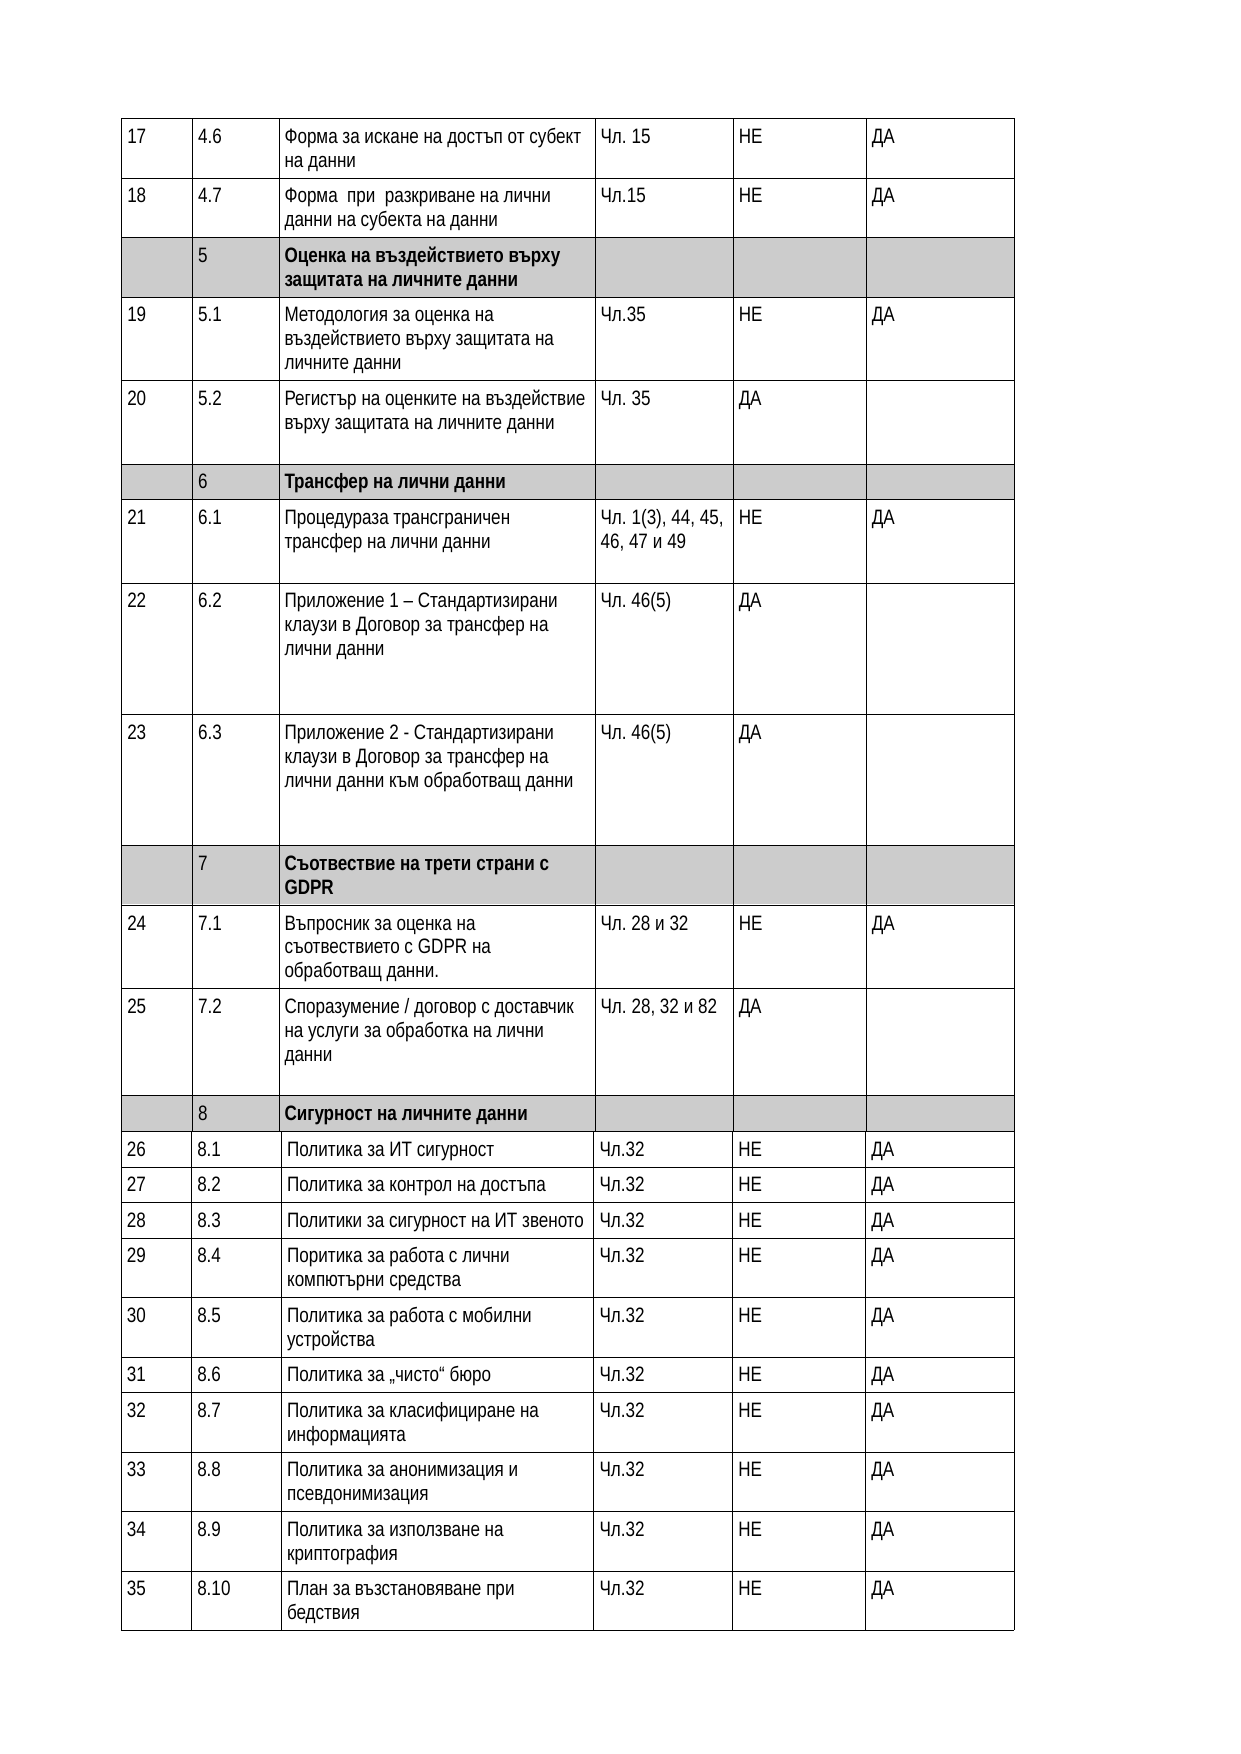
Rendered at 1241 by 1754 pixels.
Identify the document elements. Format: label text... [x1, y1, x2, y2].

table_cell [867, 584, 1014, 714]
table_cell 31 [122, 1358, 191, 1392]
table_cell Чл.32 [594, 1572, 732, 1630]
table_cell ДА [866, 1453, 1014, 1511]
table_cell Споразумение / договор с доставчик на услуги за обработка на лични данни [280, 989, 595, 1095]
table_cell [734, 238, 866, 297]
table_cell [596, 1096, 733, 1131]
table_cell 6.2 [193, 584, 279, 714]
table_cell Политика за класифициране на информацията [282, 1393, 593, 1452]
table_cell Методология за оценка на въздействието върху защитата на личните данни [280, 298, 595, 380]
table_cell Чл.32 [594, 1393, 732, 1452]
table_cell ДА [734, 715, 866, 845]
table_cell Чл.32 [594, 1203, 732, 1238]
table_cell Чл.32 [594, 1168, 732, 1202]
table_cell [867, 381, 1014, 463]
table_cell 7 [193, 846, 279, 904]
table_cell 4.7 [193, 179, 279, 237]
table_cell НЕ [733, 1239, 865, 1297]
table_cell 28 [122, 1203, 191, 1238]
table_cell Чл.32 [594, 1453, 732, 1511]
table_cell ДА [866, 1572, 1014, 1630]
table_cell ДА [734, 584, 866, 714]
table_cell НЕ [733, 1453, 865, 1511]
table_cell НЕ [734, 119, 866, 178]
table_cell Политика за използване на криптография [282, 1512, 593, 1571]
table_cell 7.2 [193, 989, 279, 1095]
table_cell 8.9 [192, 1512, 281, 1571]
table_cell ДА [734, 381, 866, 463]
table_cell НЕ [733, 1298, 865, 1357]
table_cell НЕ [733, 1358, 865, 1392]
table_cell Чл. 46(5) [596, 584, 733, 714]
table_cell ДА [866, 1512, 1014, 1571]
table_cell ДА [867, 500, 1014, 582]
table_cell ДА [734, 989, 866, 1095]
table_cell 8.5 [192, 1298, 281, 1357]
table_cell Приложение 2 - Стандартизирани клаузи в Договор за трансфер на лични данни към обработващ данни [280, 715, 595, 845]
table_cell 33 [122, 1453, 191, 1511]
table_cell Чл. 1(3), 44, 45, 46, 47 и 49 [596, 500, 733, 582]
table_cell Поритика за работа с лични компютърни средства [282, 1239, 593, 1297]
table_cell 20 [122, 381, 192, 463]
table_cell [734, 846, 866, 904]
table_header Чл.32 [594, 1132, 732, 1167]
table_cell Трансфер на лични данни [280, 465, 595, 499]
table_cell [122, 465, 192, 499]
table_cell Процедураза трансграничен трансфер на лични данни [280, 500, 595, 582]
table_cell 24 [122, 906, 192, 988]
table_cell 6 [193, 465, 279, 499]
table_cell НЕ [733, 1168, 865, 1202]
table_cell Политика за анонимизация и псевдонимизация [282, 1453, 593, 1511]
table_cell ДА [867, 298, 1014, 380]
table_cell 21 [122, 500, 192, 582]
table_cell 4.6 [193, 119, 279, 178]
table_cell 5.2 [193, 381, 279, 463]
table_cell 29 [122, 1239, 191, 1297]
table_cell Политика за работа с мобилни устройства [282, 1298, 593, 1357]
table_cell Съотвествие на трети страни с GDPR [280, 846, 595, 904]
table_cell Политика за контрол на достъпа [282, 1168, 593, 1202]
table_cell Форма за искане на достъп от субект на данни [280, 119, 595, 178]
table_cell 5.1 [193, 298, 279, 380]
table_cell 8.6 [192, 1358, 281, 1392]
table_header Политика за ИТ сигурност [282, 1132, 593, 1167]
table_cell Чл. 28 и 32 [596, 906, 733, 988]
table_cell План за възстановяване при бедствия [282, 1572, 593, 1630]
table_cell Въпросник за оценка на съотвествието с GDPR на обработващ данни. [280, 906, 595, 988]
table_cell 8.3 [192, 1203, 281, 1238]
table_cell 17 [122, 119, 192, 178]
table_cell 8.8 [192, 1453, 281, 1511]
table_cell [596, 465, 733, 499]
table_cell 7.1 [193, 906, 279, 988]
table_header НЕ [733, 1132, 865, 1167]
table_cell НЕ [734, 298, 866, 380]
table_cell 25 [122, 989, 192, 1095]
table_cell 8.10 [192, 1572, 281, 1630]
table_cell 27 [122, 1168, 191, 1202]
table_cell [122, 238, 192, 297]
table_cell Чл.35 [596, 298, 733, 380]
table_cell ДА [866, 1168, 1014, 1202]
table_cell НЕ [734, 179, 866, 237]
table_cell 23 [122, 715, 192, 845]
table_cell Форма при разкриване на лични данни на субекта на данни [280, 179, 595, 237]
table_cell ДА [866, 1298, 1014, 1357]
table_cell Чл. 15 [596, 119, 733, 178]
table_cell НЕ [733, 1572, 865, 1630]
table_cell 6.1 [193, 500, 279, 582]
table_cell Чл. 28, 32 и 82 [596, 989, 733, 1095]
table_header ДА [866, 1132, 1014, 1167]
table_cell Регистър на оценките на въздействие върху защитата на личните данни [280, 381, 595, 463]
table_cell НЕ [733, 1203, 865, 1238]
table_cell НЕ [734, 906, 866, 988]
table_cell ДА [867, 179, 1014, 237]
table_cell [122, 846, 192, 904]
table_cell Сигурност на личните данни [280, 1096, 595, 1131]
table_cell Приложение 1 – Стандартизирани клаузи в Договор за трансфер на лични данни [280, 584, 595, 714]
table_cell 30 [122, 1298, 191, 1357]
table_cell 8 [193, 1096, 279, 1131]
table_cell Чл. 35 [596, 381, 733, 463]
table_cell [867, 846, 1014, 904]
table_cell Политика за „чисто“ бюро [282, 1358, 593, 1392]
table_cell [122, 1096, 192, 1131]
table_cell Оценка на въздействието върху защитата на личните данни [280, 238, 595, 297]
table_header 8.1 [192, 1132, 281, 1167]
table_cell 8.7 [192, 1393, 281, 1452]
table_cell [734, 465, 866, 499]
table_cell 34 [122, 1512, 191, 1571]
table_cell [867, 238, 1014, 297]
table_cell 5 [193, 238, 279, 297]
table_header 26 [122, 1132, 191, 1167]
table_cell ДА [867, 119, 1014, 178]
table_cell 22 [122, 584, 192, 714]
table_cell Чл.32 [594, 1239, 732, 1297]
table_cell [734, 1096, 866, 1131]
table_cell ДА [866, 1393, 1014, 1452]
table_cell ДА [866, 1358, 1014, 1392]
table_cell Чл.32 [594, 1298, 732, 1357]
table_cell 8.2 [192, 1168, 281, 1202]
table_cell Чл. 46(5) [596, 715, 733, 845]
table_cell 32 [122, 1393, 191, 1452]
table_cell [867, 1096, 1014, 1131]
table_cell ДА [866, 1203, 1014, 1238]
table_cell 35 [122, 1572, 191, 1630]
table_cell Чл.32 [594, 1358, 732, 1392]
table_cell [867, 465, 1014, 499]
table_cell НЕ [733, 1512, 865, 1571]
table_cell [596, 846, 733, 904]
table_cell ДА [866, 1239, 1014, 1297]
table_cell Чл.15 [596, 179, 733, 237]
table_cell 19 [122, 298, 192, 380]
table_cell 18 [122, 179, 192, 237]
table_cell ДА [867, 906, 1014, 988]
table_cell 8.4 [192, 1239, 281, 1297]
table_cell Политики за сигурност на ИТ звеното [282, 1203, 593, 1238]
table_cell [596, 238, 733, 297]
table_cell 6.3 [193, 715, 279, 845]
table_cell Чл.32 [594, 1512, 732, 1571]
table_cell [867, 989, 1014, 1095]
table_cell НЕ [734, 500, 866, 582]
table_cell [867, 715, 1014, 845]
table_cell НЕ [733, 1393, 865, 1452]
